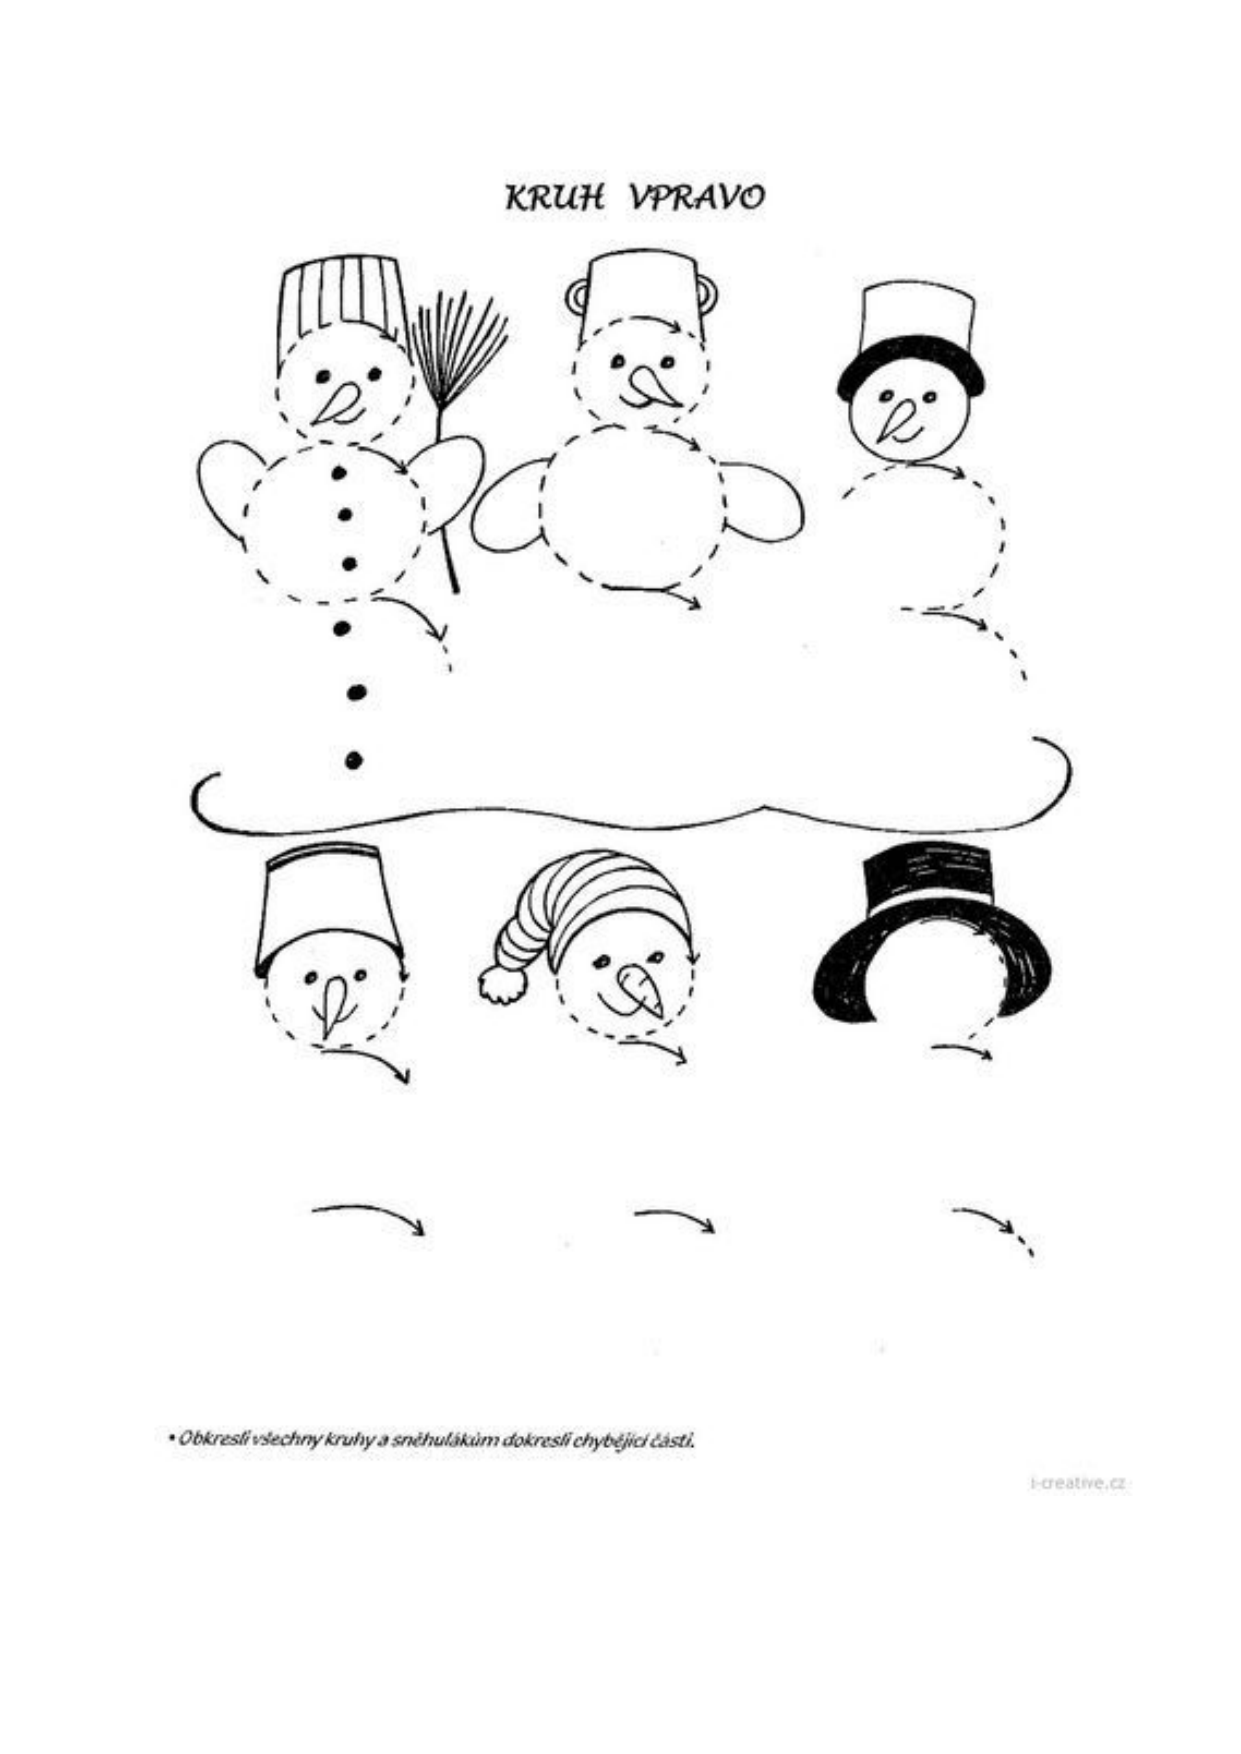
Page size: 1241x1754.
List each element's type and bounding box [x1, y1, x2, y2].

picture [103, 118, 1137, 1496]
